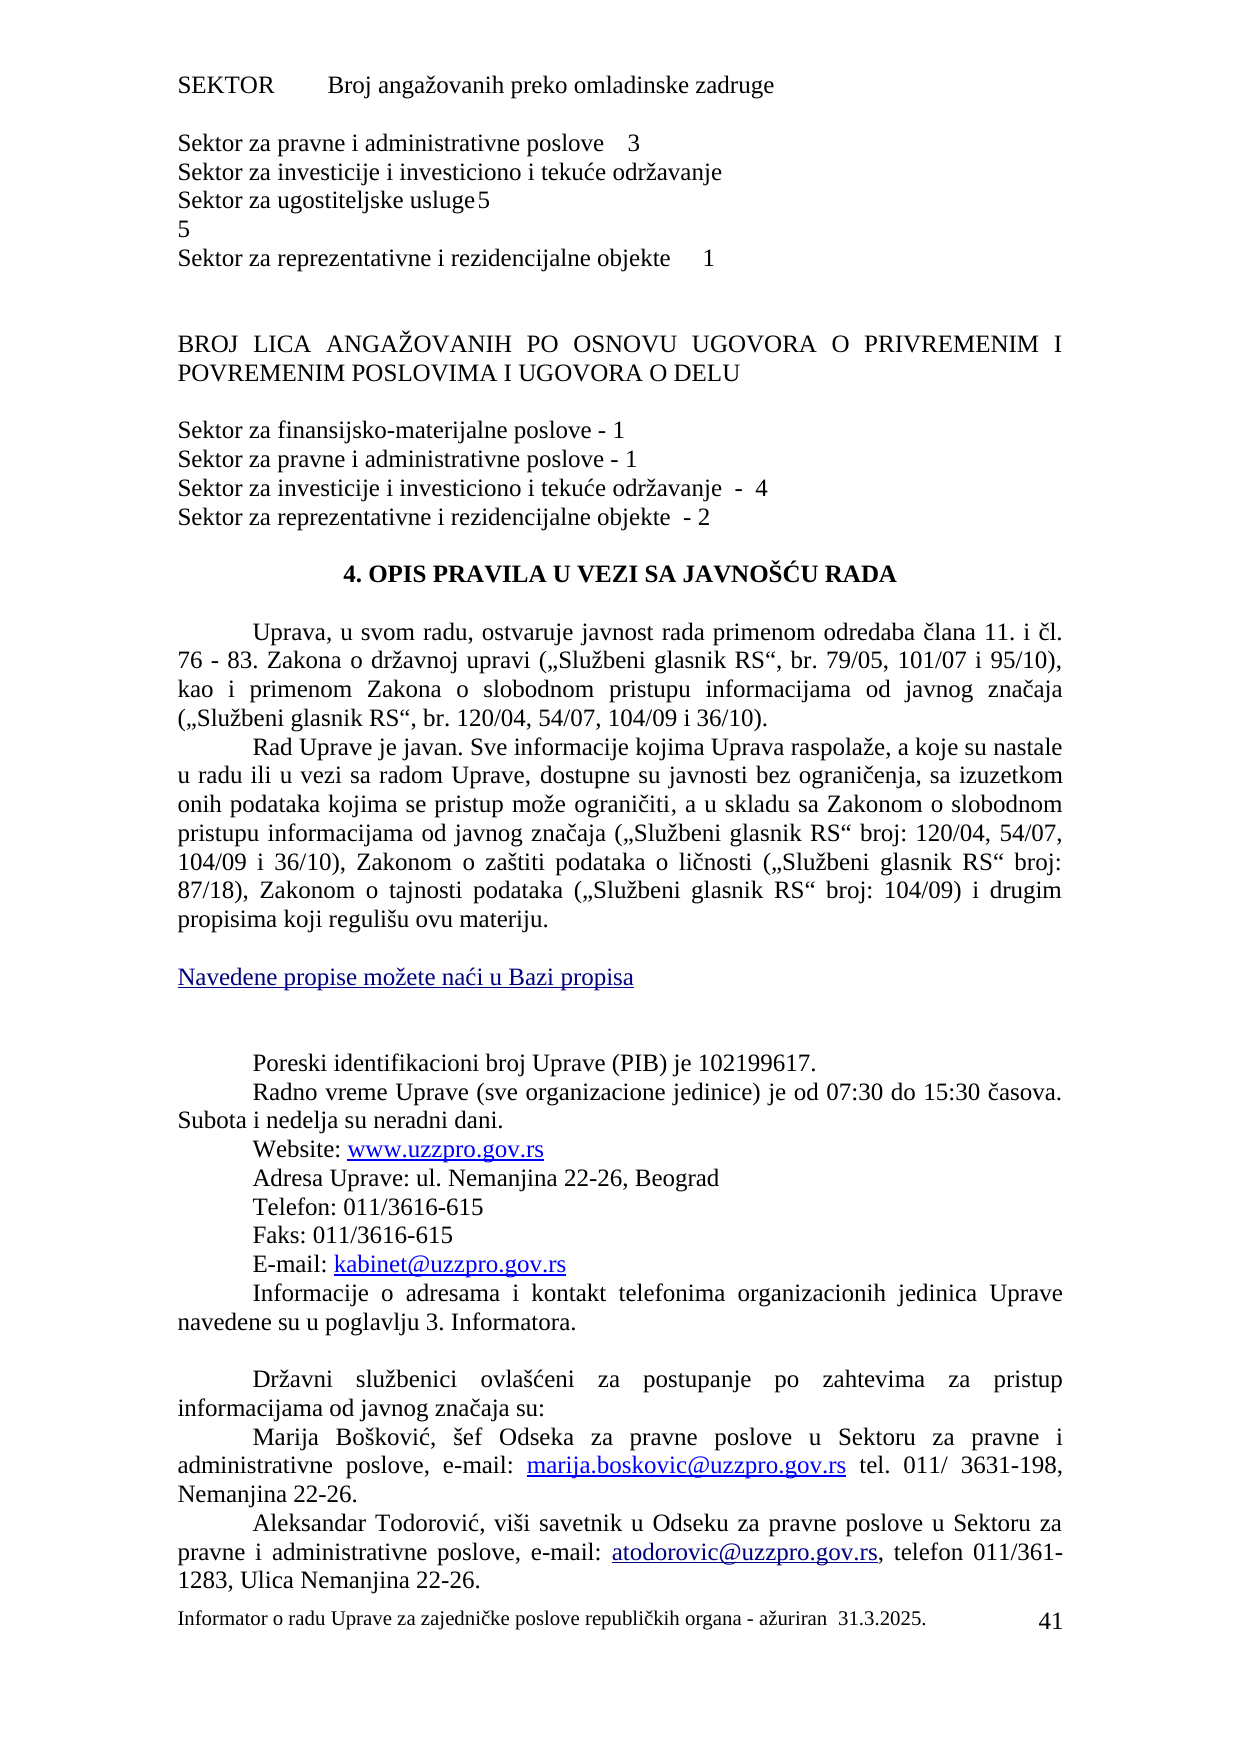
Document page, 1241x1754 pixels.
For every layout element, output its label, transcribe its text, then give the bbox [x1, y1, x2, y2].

text Adresa Uprave: ul. Nemanjina 22-26, Beograd [177, 1163, 1063, 1192]
text Marija Bošković, šef Odseka za pravne poslove u Sektoru za pravne i administrativne poslove, e-mail: marija.boskovic@uzzpro.gov.rs tel. 011/ 3631-198, Nemanjina 22-26. [177, 1422, 1063, 1508]
subtitle 4. OPIS PRAVILA U VEZI SA JAVNOŠĆU RADA [177, 559, 1063, 588]
text Informacije o adresama i kontakt telefonima organizacionih jedinica Uprave navedene su u poglavlјu 3. Informatora. [177, 1278, 1063, 1335]
subtitle SEKTOR Broj angažovanih preko omladinske zadruge [177, 70, 1063, 99]
subtitle Sektor za finansijsko-materijalne poslove - 1 [177, 415, 1063, 444]
text Poreski identifikacioni broj Uprave (PIB) je 102199617. [177, 1048, 1063, 1077]
text Uprava, u svom radu, ostvaruje javnost rada primenom odredaba člana 11. i čl. 76 - 83. Zakona o državnoj upravi („Službeni glasnik RS“, br. 79/05, 101/07 i 95/10), kao i primenom Zakona o slobodnom pristupu informacijama od javnog značaja („Službeni glasnik RS“, br. 120/04, 54/07, 104/09 i 36/10). [177, 617, 1063, 732]
subtitle Sektor za reprezentativne i rezidencijalne objekte - 2 [177, 502, 1063, 530]
subtitle Sektor za investicije i investiciono i tekuće održavanje - 4 [177, 473, 1063, 502]
text Faks: 011/3616-615 [177, 1220, 1063, 1249]
subtitle Sektor za pravne i administrativne poslove 3 [177, 128, 1063, 157]
text Rad Uprave je javan. Sve informacije kojima Uprava raspolaže, a koje su nastale u radu ili u vezi sa radom Uprave, dostupne su javnosti bez ograničenja, sa izuzetkom onih podataka kojima se pristup može ograničiti, a u skladu sa Zakonom o slobodnom pristupu informacijama od javnog značaja („Službeni glasnik RS“ broj: 120/04, 54/07, 104/09 i 36/10), Zakonom o zaštiti podataka o ličnosti („Službeni glasnik RS“ broj: 87/18), Zakonom o tajnosti podataka („Službeni glasnik RS“ broj: 104/09) i drugim propisima koji regulišu ovu materiju. [177, 732, 1063, 933]
text Telefon: 011/3616-615 [177, 1192, 1063, 1220]
subtitle BROJ LICA ANGAŽOVANIH PO OSNOVU UGOVORA O PRIVREMENIM I POVREMENIM POSLOVIMA I UGOVORA O DELU [177, 329, 1063, 387]
subtitle Sektor za investicije i investiciono i tekuće održavanje [177, 157, 1063, 185]
text Website: www.uzzpro.gov.rs [177, 1134, 1063, 1163]
text E-mail: kabinet@uzzpro.gov.rs [177, 1249, 1063, 1278]
subtitle 5 [177, 214, 1063, 243]
text Navedene propise možete naći u Bazi propisa [177, 962, 1063, 990]
subtitle Sektor za reprezentativne i rezidencijalne objekte 1 [177, 243, 1063, 272]
subtitle Sektor za pravne i administrativne poslove - 1 [177, 444, 1063, 473]
subtitle Sektor za ugostiteljske usluge 5 [177, 185, 1063, 214]
text Državni službenici ovlašćeni za postupanje po zahtevima za pristup informacijama od javnog značaja su: [177, 1364, 1063, 1422]
text Aleksandar Todorović, viši savetnik u Odseku za pravne poslove u Sektoru za pravne i administrativne poslove, e-mail: atodorovic@uzzpro.gov.rs, telefon 011/361-1283, Ulica Nemanjina 22-26. [177, 1508, 1063, 1594]
text Radno vreme Uprave (sve organizacione jedinice) je od 07:30 do 15:30 časova. Subota i nedelјa su neradni dani. [177, 1077, 1063, 1134]
